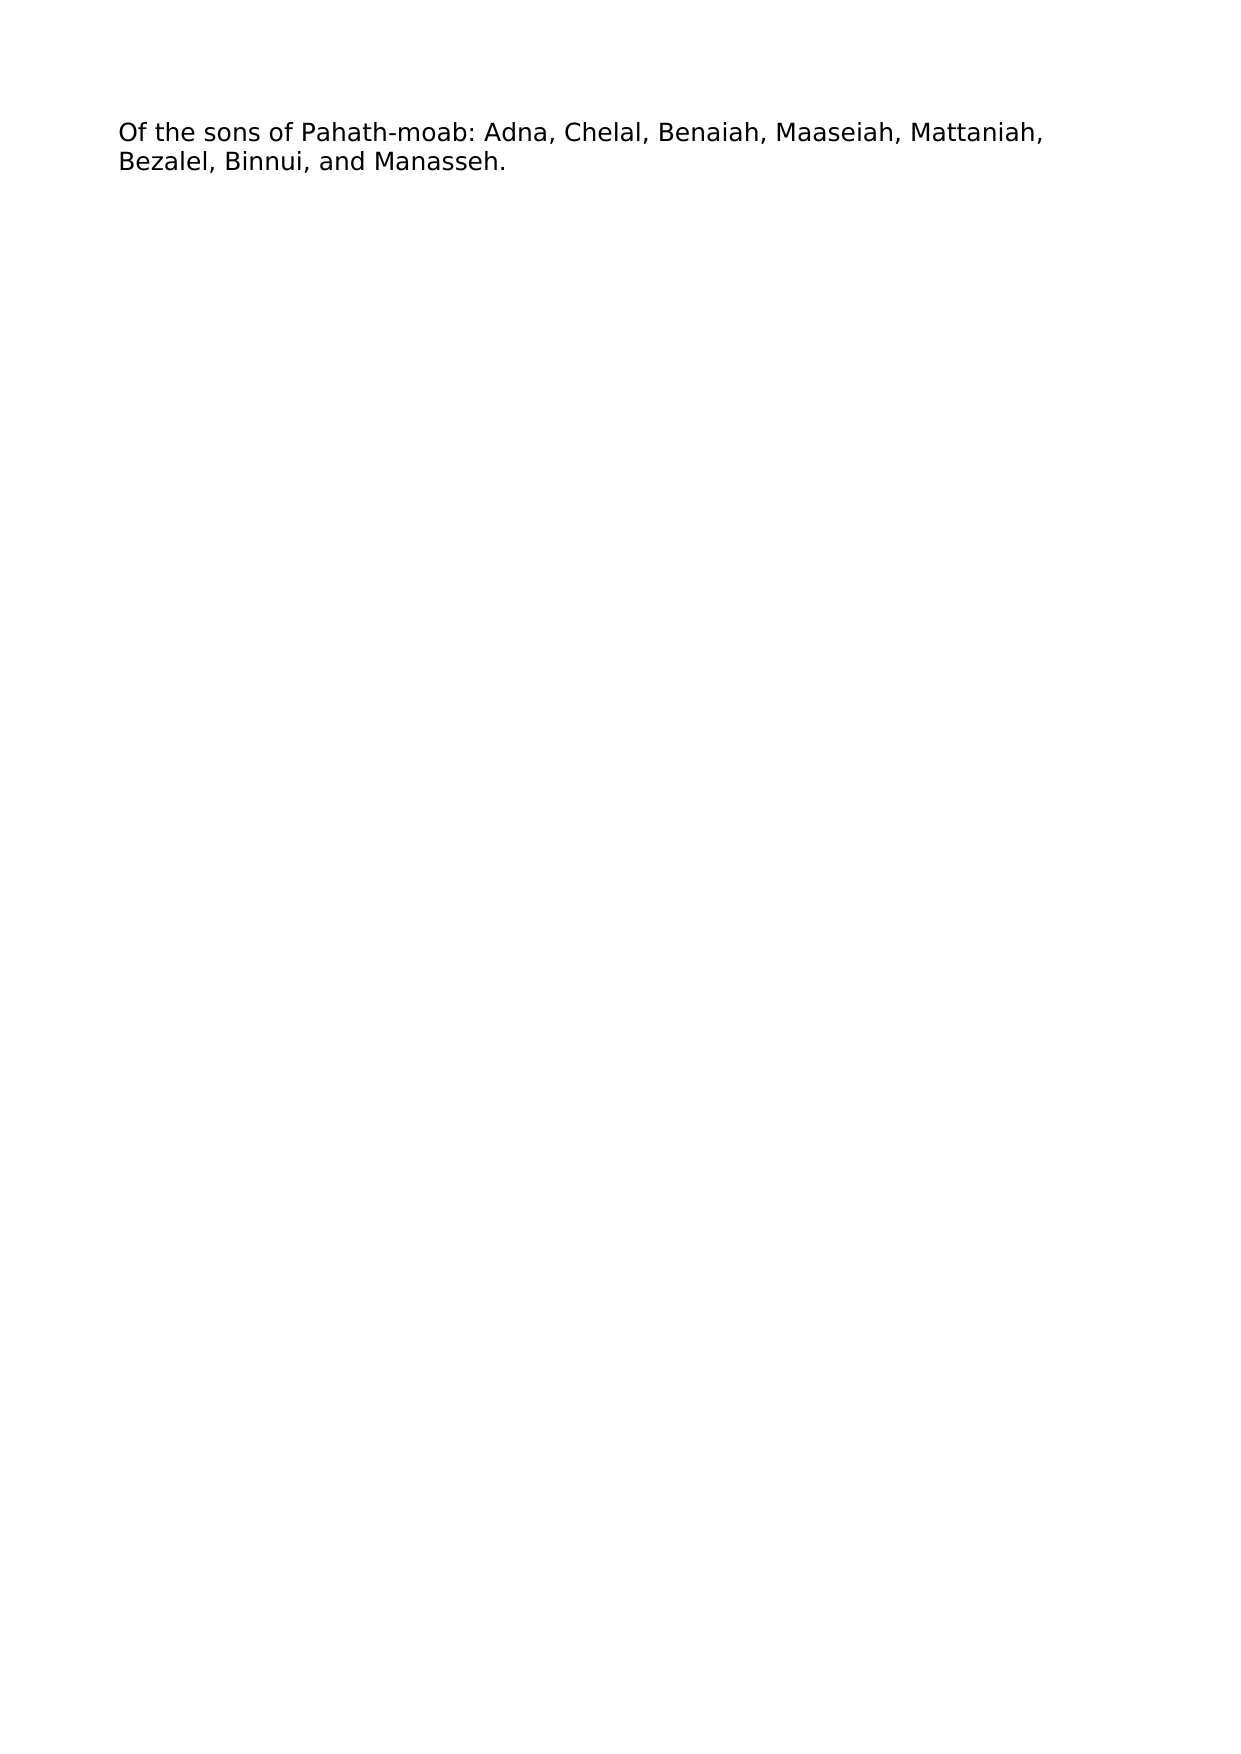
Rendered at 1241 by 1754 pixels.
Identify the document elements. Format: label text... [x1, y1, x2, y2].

text Of the sons of Pahath-moab: Adna, Chelal, Benaiah, Maaseiah, Mattaniah, Bezalel, Binnui, and Manasseh. [118, 118, 1122, 176]
